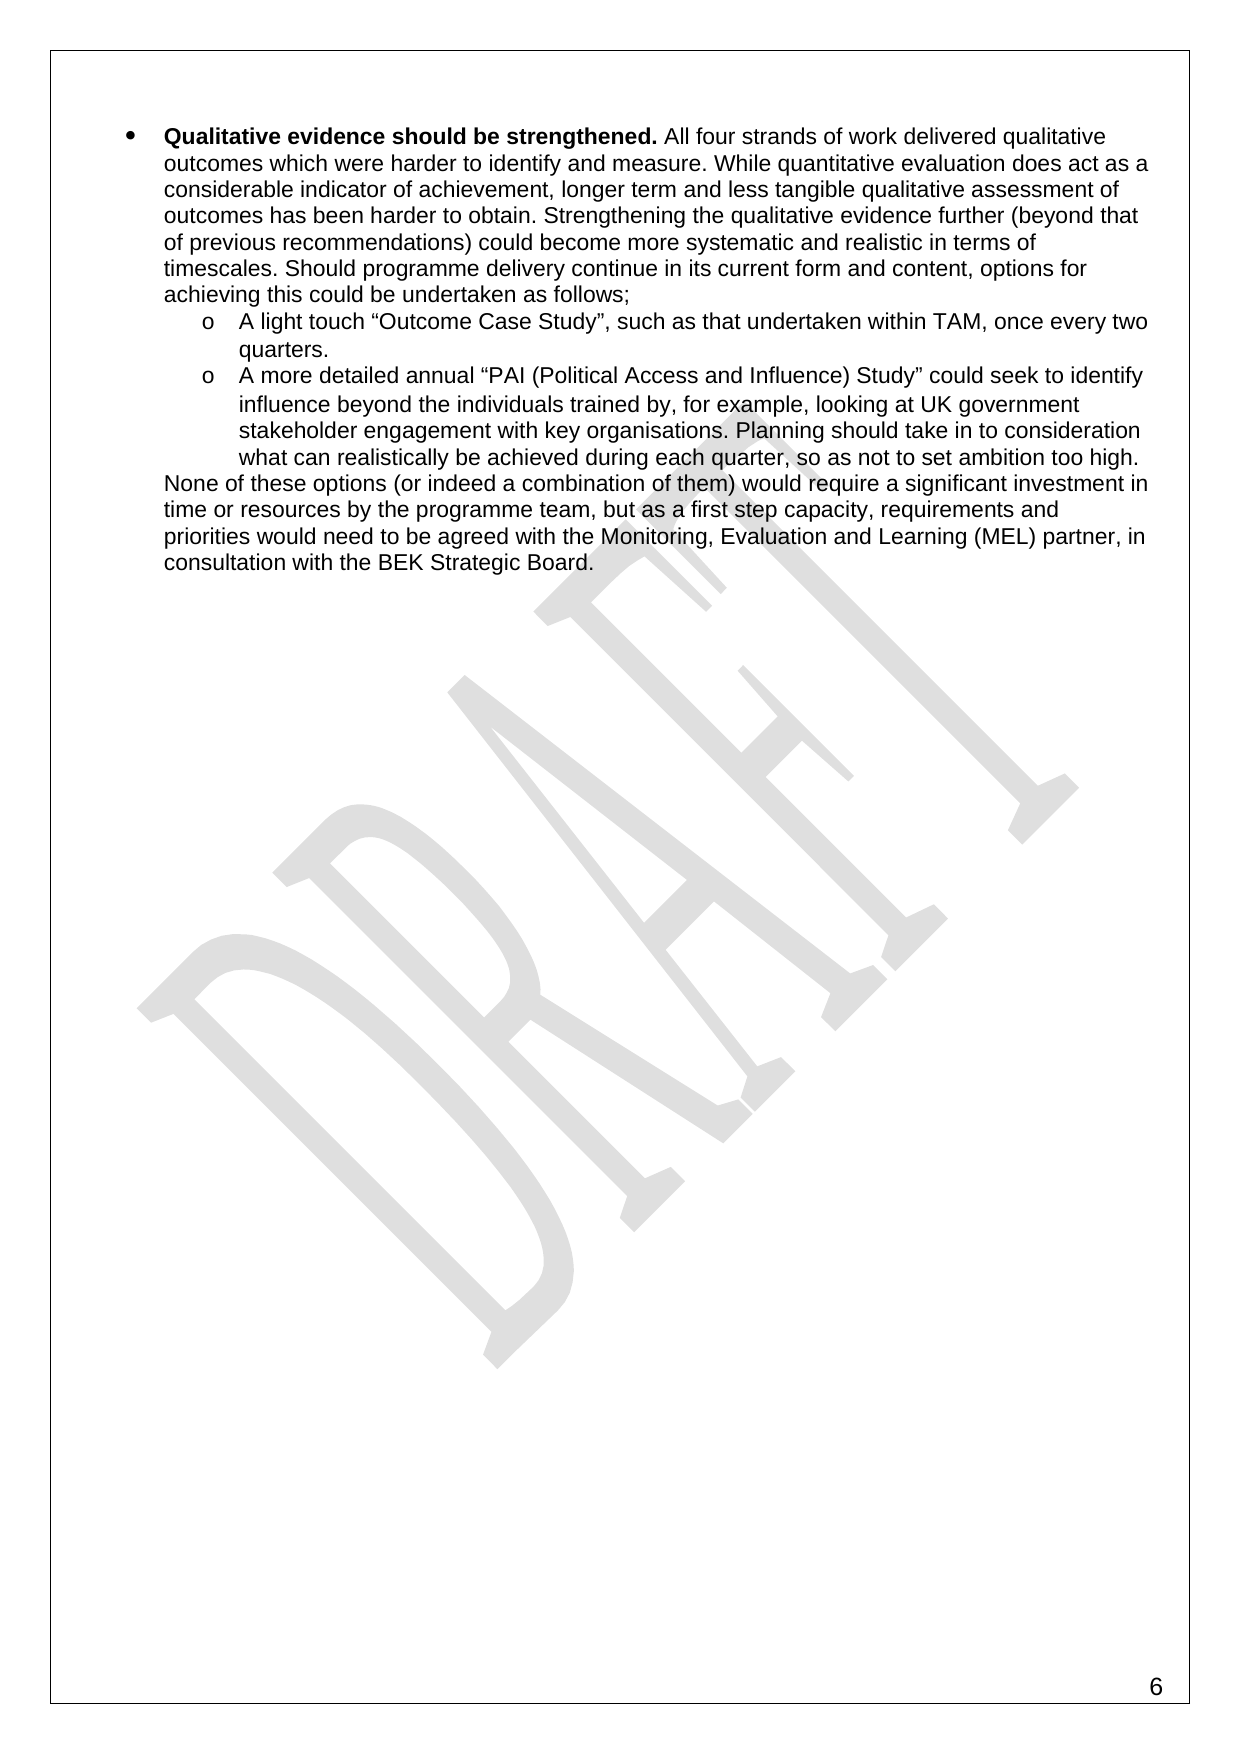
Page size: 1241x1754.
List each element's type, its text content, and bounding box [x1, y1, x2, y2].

list Qualitative evidence should be strengthened. All four strands of work delivered qualitative outcomes which were harder to identify and measure. While quantitative evaluation does act as a considerable indicator of achievement, longer term and less tangible qualitative assessment of outcomes has been harder to obtain. Strengthening the qualitative evidence further (beyond that of previous recommendations) could become more systematic and realistic in terms of timescales. Should programme delivery continue in its current form and content, options for achieving this could be undertaken as follows; [126, 123, 1152, 308]
text None of these options (or indeed a combination of them) would require a significant investment in time or resources by the programme team, but as a first step capacity, requirements and priorities would need to be agreed with the Monitoring, Evaluation and Learning (MEL) partner, in consultation with the BEK Strategic Board. [724, 470, 1152, 575]
list A light touch “Outcome Case Study”, such as that undertaken within TAM, once every two quarters. [201, 308, 1152, 362]
text None of these options (or indeed a combination of them) would require a significant investment in time or resources by the programme team, but as a first step capacity, requirements and priorities would need to be agreed with the Monitoring, Evaluation and Learning (MEL) partner, in consultation with the BEK Strategic Board. [674, 491, 790, 575]
text None of these options (or indeed a combination of them) would require a significant investment in time or resources by the programme team, but as a first step capacity, requirements and priorities would need to be agreed with the Monitoring, Evaluation and Learning (MEL) partner, in consultation with the BEK Strategic Board. [164, 470, 700, 575]
list A more detailed annual “PAI (Political Access and Influence) Study” could seek to identify influence beyond the individuals trained by, for example, looking at UK government stakeholder engagement with key organisations. Planning should take in to consideration what can realistically be achieved during each quarter, so as not to set ambition too high. [201, 362, 1152, 470]
